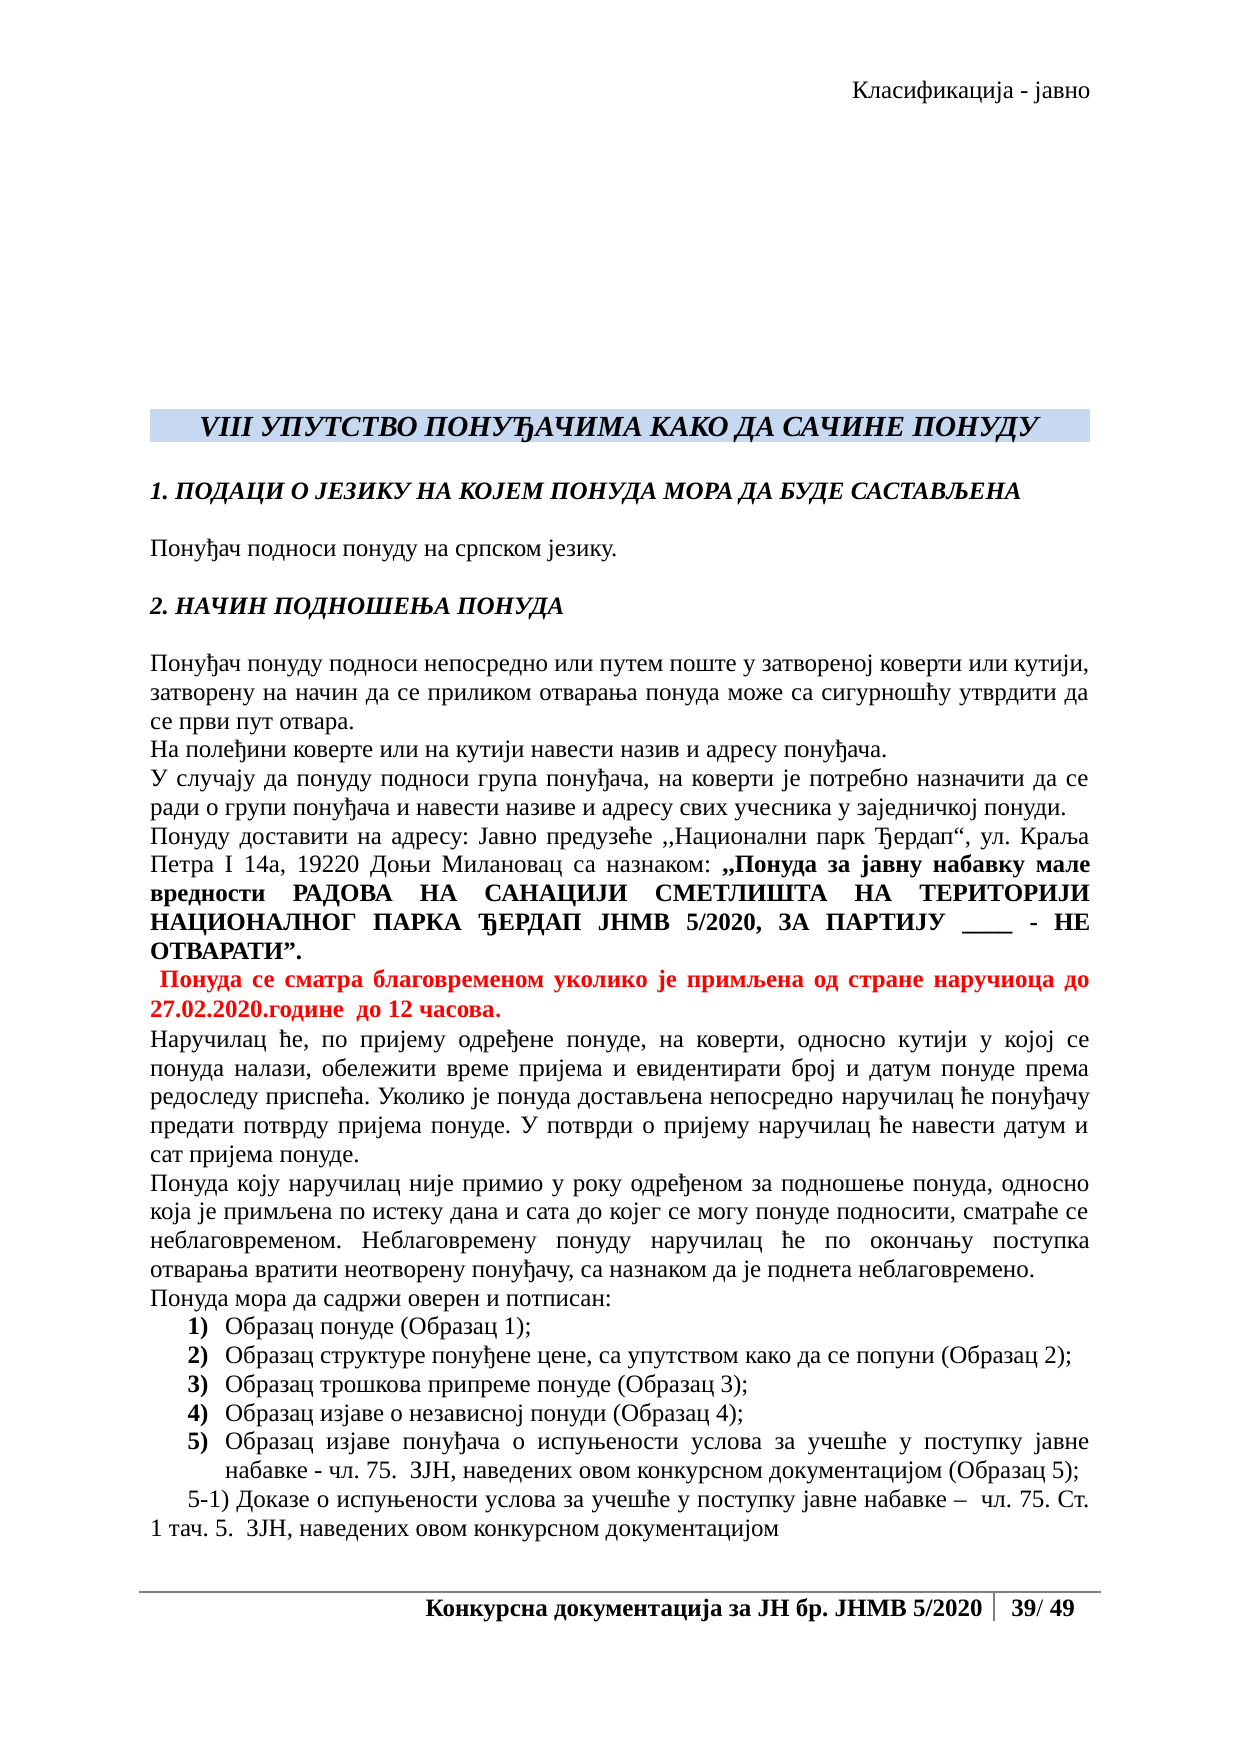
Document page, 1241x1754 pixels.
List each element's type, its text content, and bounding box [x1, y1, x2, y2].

list Образац изјаве о независној понуди (Образац 4); [187, 1398, 1090, 1426]
text 5-1) Доказе о испуњености услова за учешће у поступку јавне набавке – чл. 75. Ст. 1 тач. 5. ЗЈН, наведених овом конкурсном документацијом [150, 1484, 1090, 1541]
list Образац понуде (Образац 1); [187, 1311, 1090, 1340]
list Образац трошкова припреме понуде (Образац 3); [187, 1369, 1090, 1398]
list Образац структуре понуђене цене, са упутством како да се попуни (Образац 2); [187, 1340, 1090, 1369]
text Понуђач подноси понуду на српском језику. [150, 533, 1090, 562]
text 2. НАЧИН ПОДНОШЕЊА ПОНУДА [150, 591, 1090, 619]
text Понуђач понуду подноси непосредно или путем поште у затвореној коверти или кутији, затворену на начин да се приликом отварања понуда може са сигурношћу утврдити да се први пут отвара. [150, 648, 1090, 734]
text Понуда коју наручилац није примио у року одређеном за подношење понуда, односно која је примљена по истеку дана и сата до којег се могу понуде подносити, сматраће се неблаговременом. Неблаговремену понуду наручилац ће по окончању поступка отварања вратити неотворену понуђачу, са назнаком да је поднета неблаговремено. [150, 1168, 1090, 1283]
text Наручилац ће, по пријему одређене понуде, на коверти, односно кутији у којој се понуда налази, обележити време пријема и евидентирати број и датум понуде према редоследу приспећа. Уколико је понуда достављена непосредно наручилац ће понуђачу предати потврду пријема понуде. У потврди о пријему наручилац ће навести датум и сат пријема понуде. [150, 1024, 1090, 1168]
text На полеђини коверте или на кутији навести назив и адресу понуђача. [150, 734, 1090, 763]
list Образац изјаве понуђача о испуњености услова за учешће у поступку јавне набавке - чл. 75. ЗЈН, наведених овом конкурсном документацијом (Образац 5); [187, 1426, 1090, 1484]
text Понуду доставити на адресу: Јавно предузеће ,,Национални парк Ђердап“, ул. Краља Петра I 14а, 19220 Доњи Милановац са назнаком: ,,Понуда за јавну набавку мале вредности РАДОВА НА САНАЦИЈИ СМЕТЛИШТА НА ТЕРИТОРИЈИ НАЦИОНАЛНОГ ПАРКА ЂЕРДАП ЈНМВ 5/2020, ЗА ПАРТИЈУ ____ - НЕ ОТВАРАТИ”. [150, 821, 1090, 964]
text VIII УПУТСТВО ПОНУЂАЧИМА КАКО ДА САЧИНЕ ПОНУДУ [150, 409, 1090, 442]
text 1. ПОДАЦИ О ЈЕЗИКУ НА КОЈЕМ ПОНУДА МОРА ДА БУДЕ САСТАВЉЕНА [150, 476, 1090, 504]
text Понуда мора да садржи оверен и потписан: [150, 1283, 1090, 1311]
text У случају да понуду подноси група понуђача, на коверти је потребно назначити да се ради о групи понуђача и навести називе и адресу свих учесника у заједничкој понуди. [150, 763, 1090, 821]
text Понуда се сматра благовременом уколико је примљена од стране наручиоца до 27.02.2020.године до 12 часова. [150, 964, 1090, 1024]
